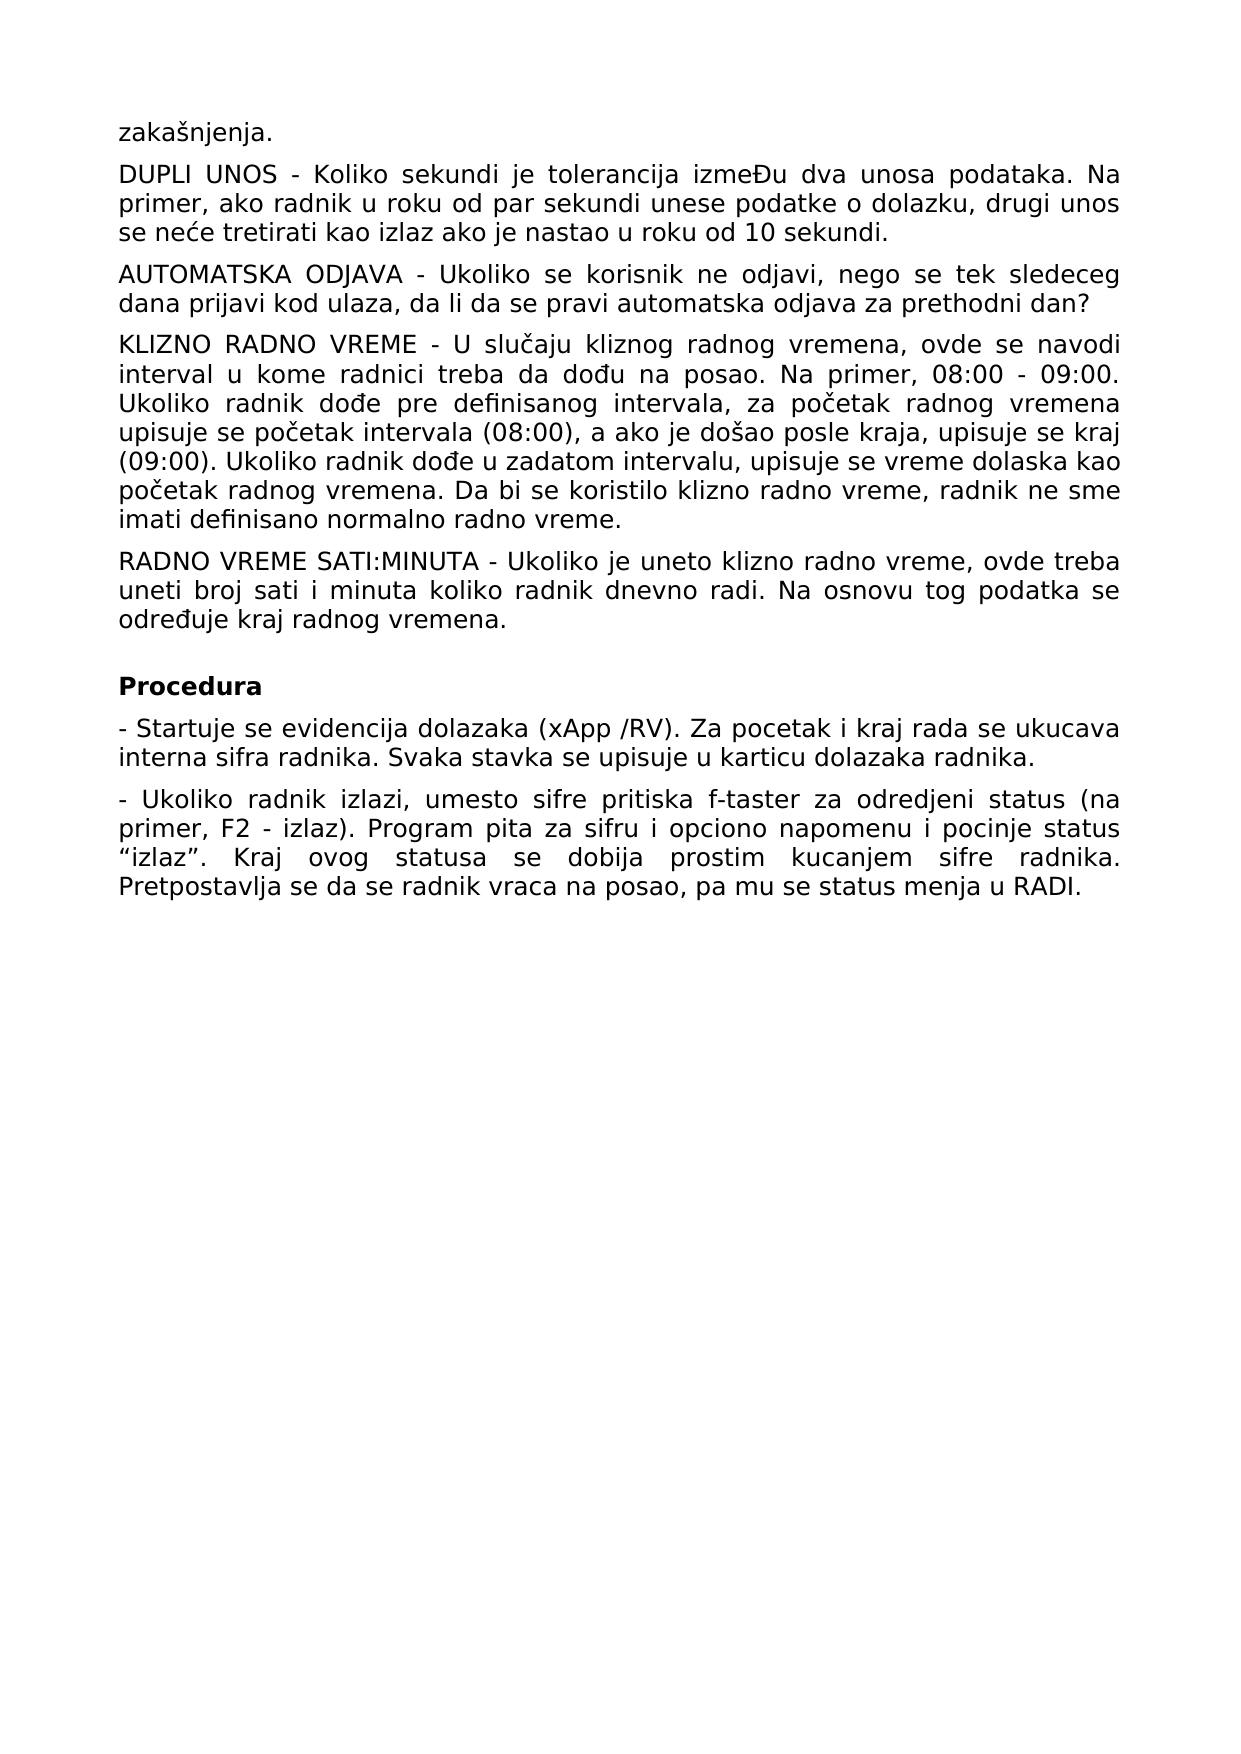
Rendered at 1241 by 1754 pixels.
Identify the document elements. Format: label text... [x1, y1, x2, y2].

text KLIZNO RADNO VREME - U slučaju kliznog radnog vremena, ovde se navodi interval u kome radnici treba da dođu na posao. Na primer, 08:00 - 09:00. Ukoliko radnik dođe pre definisanog intervala, za početak radnog vremena upisuje se početak intervala (08:00), a ako je došao posle kraja, upisuje se kraj (09:00). Ukoliko radnik dođe u zadatom intervalu, upisuje se vreme dolaska kao početak radnog vremena. Da bi se koristilo klizno radno vreme, radnik ne sme imati definisano normalno radno vreme. [118, 331, 1122, 535]
text DUPLI UNOS - Koliko sekundi je tolerancija izmeĐu dva unosa podataka. Na primer, ako radnik u roku od par sekundi unese podatke o dolazku, drugi unos se neće tretirati kao izlaz ako je nastao u roku od 10 sekundi. [118, 160, 1122, 247]
text - Startuje se evidencija dolazaka (xApp /RV). Za pocetak i kraj rada se ukucava interna sifra radnika. Svaka stavka se upisuje u karticu dolazaka radnika. [118, 714, 1122, 772]
subtitle Procedura [118, 672, 1122, 701]
text zakašnjenja. [118, 118, 1122, 147]
text AUTOMATSKA ODJAVA - Ukoliko se korisnik ne odjavi, nego se tek sledeceg dana prijavi kod ulaza, da li da se pravi automatska odjava za prethodni dan? [118, 260, 1122, 318]
text - Ukoliko radnik izlazi, umesto sifre pritiska f-taster za odredjeni status (na primer, F2 - izlaz). Program pita za sifru i opciono napomenu i pocinje status “izlaz”. Kraj ovog statusa se dobija prostim kucanjem sifre radnika. Pretpostavlja se da se radnik vraca na posao, pa mu se status menja u RADI. [118, 785, 1122, 901]
text RADNO VREME SATI:MINUTA - Ukoliko je uneto klizno radno vreme, ovde treba uneti broj sati i minuta koliko radnik dnevno radi. Na osnovu tog podatka se određuje kraj radnog vremena. [118, 547, 1122, 635]
